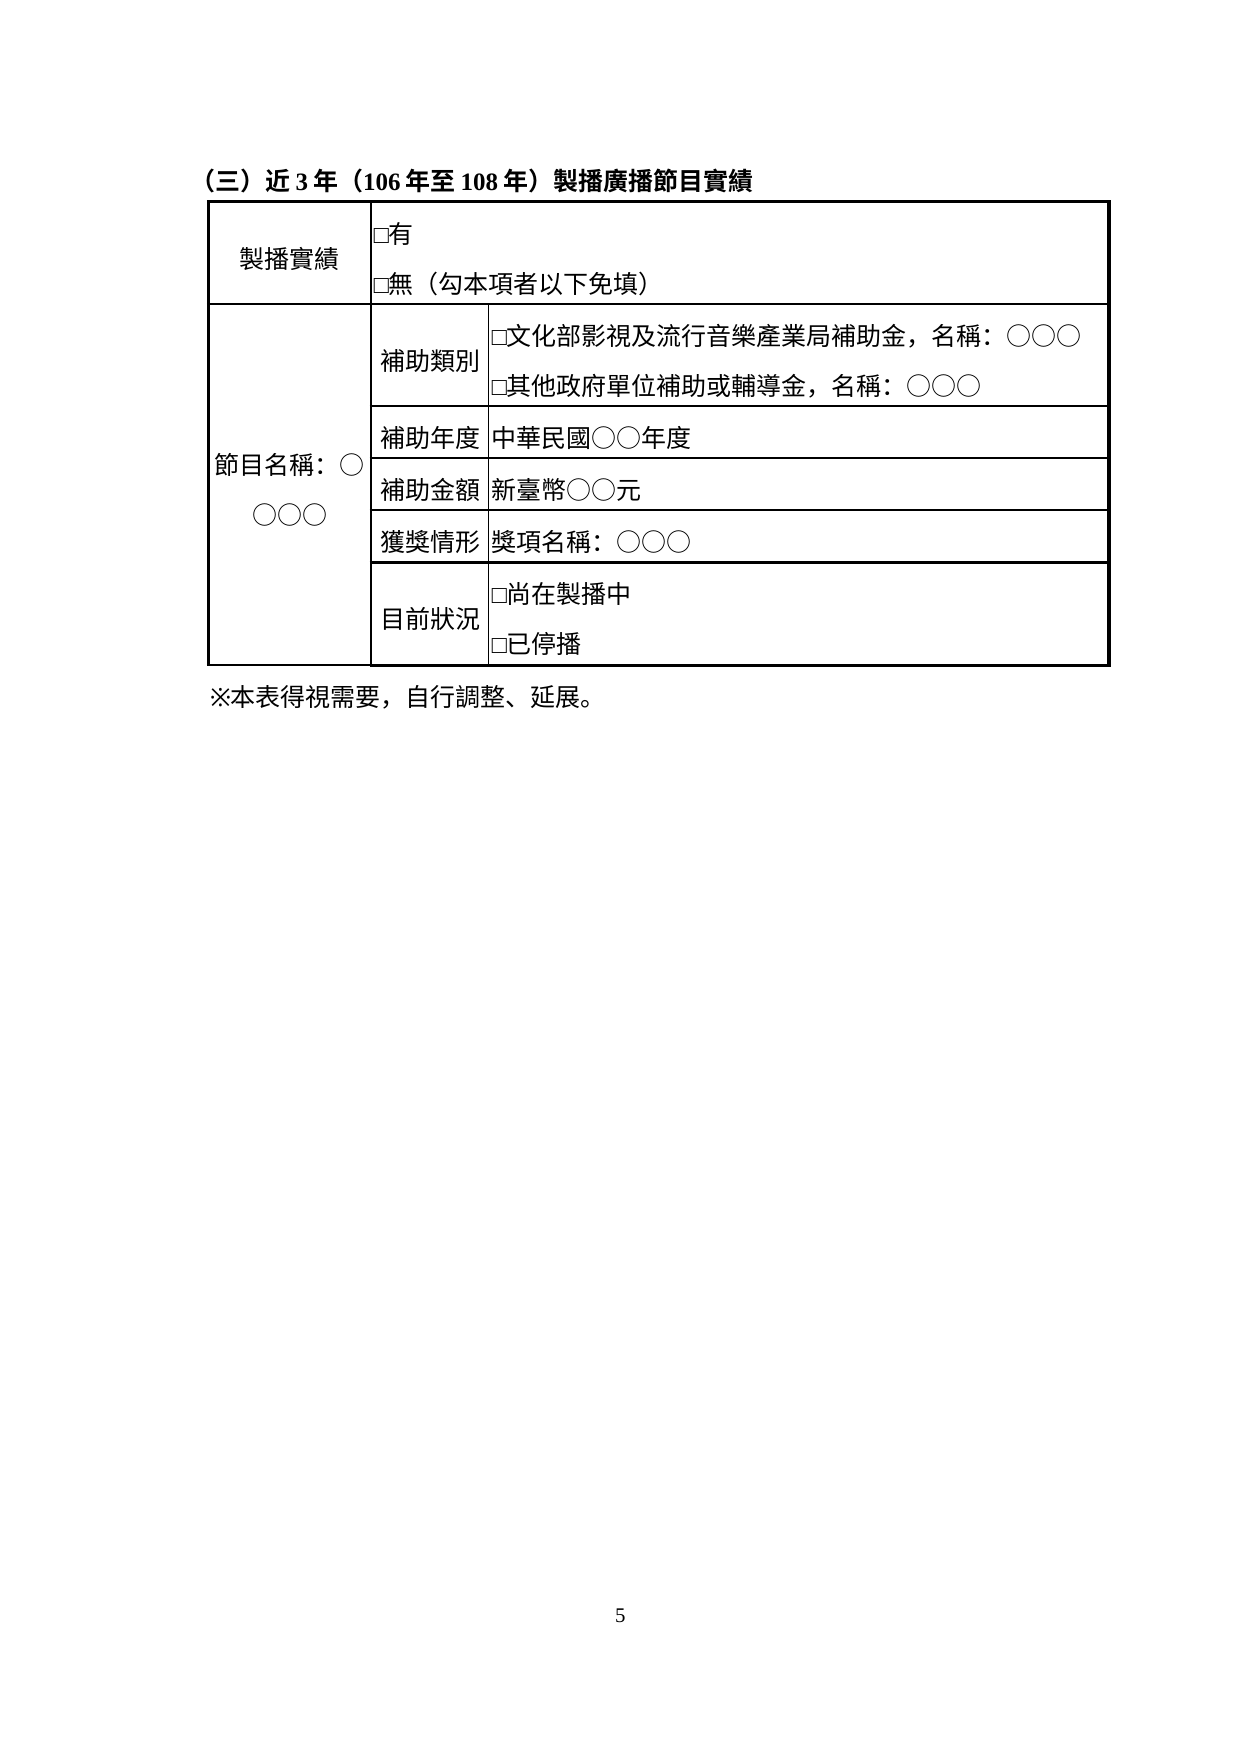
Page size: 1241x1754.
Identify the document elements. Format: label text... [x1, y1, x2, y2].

table_cell 補助金額 [372, 459, 488, 509]
table_cell 補助類別 [372, 305, 488, 405]
table_cell 節目名稱：○○○○ [210, 305, 370, 663]
text （三）近3年（106年至108年）製播廣播節目實績 [190, 150, 1075, 200]
table_cell □尚在製播中 □已停播 [489, 564, 1107, 663]
table_header □有 □無（勾本項者以下免填） [372, 203, 1107, 303]
table_cell 獎項名稱：○○○ [489, 511, 1107, 561]
table_cell 新臺幣○○元 [489, 459, 1107, 509]
text ※本表得視需要，自行調整、延展。 [165, 667, 1075, 717]
table_cell 中華民國○○年度 [489, 407, 1107, 457]
table_cell 目前狀況 [372, 564, 488, 663]
table_cell 補助年度 [372, 407, 488, 457]
table_cell □文化部影視及流行音樂產業局補助金，名稱：○○○ □其他政府單位補助或輔導金，名稱：○○○ [489, 305, 1107, 405]
table_cell 獲獎情形 [372, 511, 488, 561]
table_header 製播實績 [210, 203, 370, 303]
